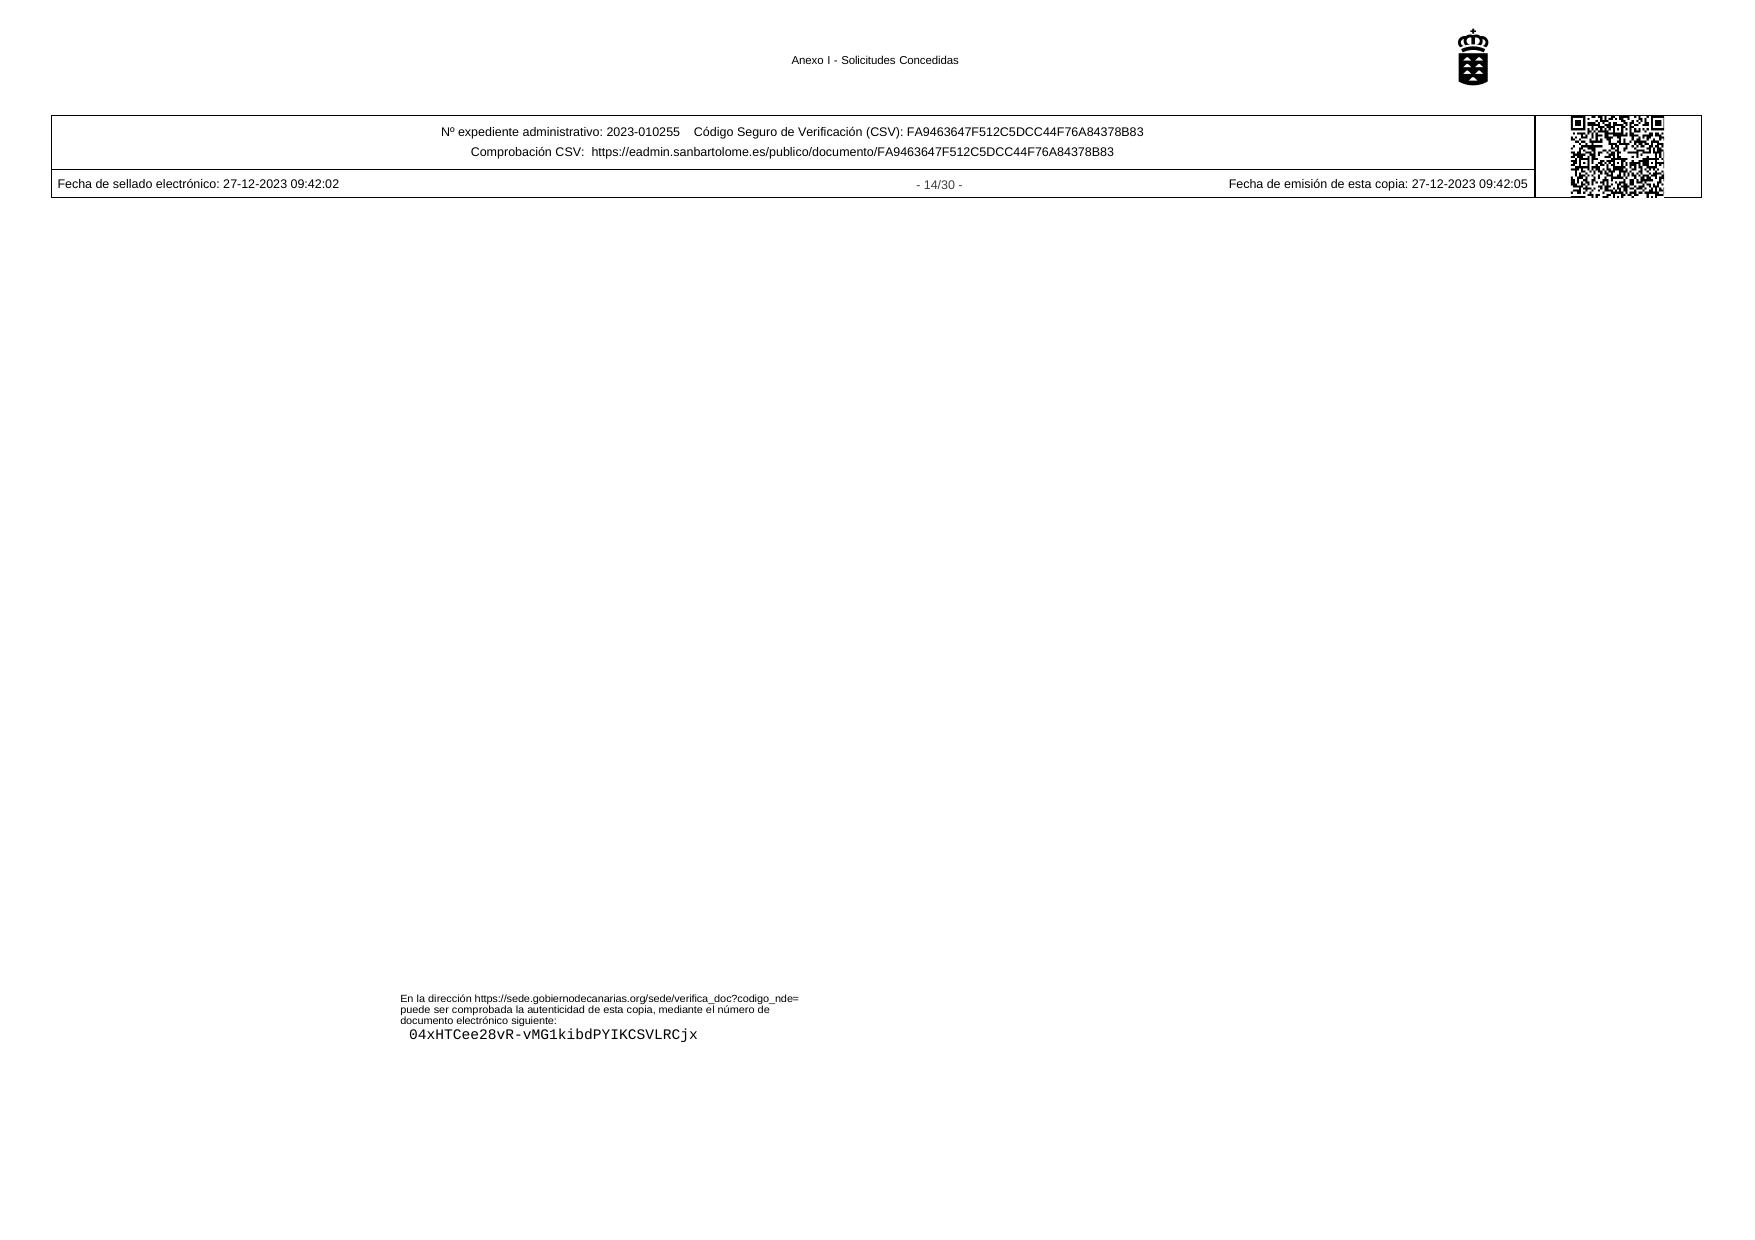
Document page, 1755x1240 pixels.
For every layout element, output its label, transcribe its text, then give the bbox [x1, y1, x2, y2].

table_header [1536, 116, 1570, 197]
table_cell Nº expediente administrativo: 2023-010255 Código Seguro de Verificación (CSV): FA9463647F512C5DCC44F76A84378B83 Comprobación CSV: https://eadmin.sanbartolome.es/publico/documento/FA9463647F512C5DCC44F76A84378B83 [52, 116, 1534, 169]
table_header [1665, 116, 1701, 197]
table_cell Fecha de sellado electrónico: 27-12-2023 09:42:02 - 14/30 - Fecha de emisión de esta copia: 27-12-2023 09:42:05 [52, 170, 1534, 197]
